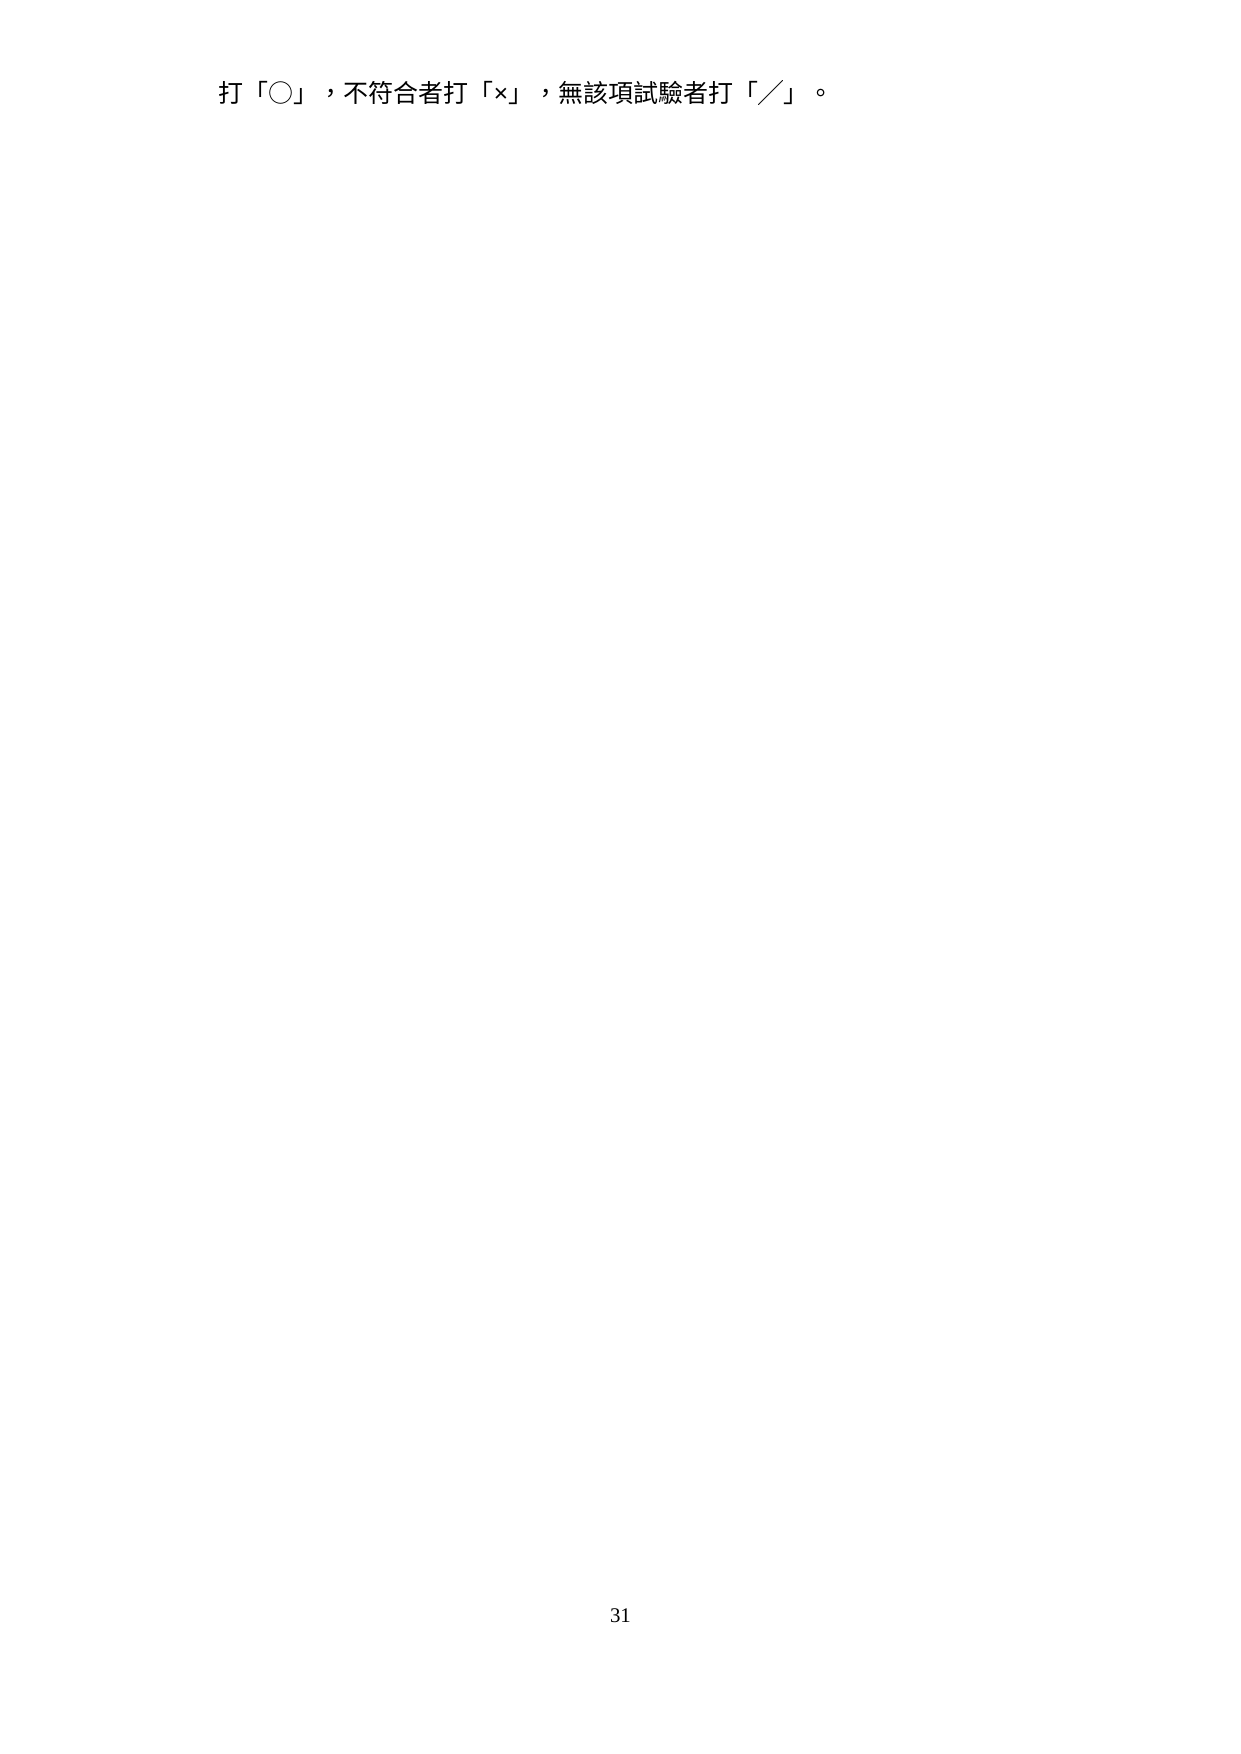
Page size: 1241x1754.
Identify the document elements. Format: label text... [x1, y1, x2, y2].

text 打「○」，不符合者打「×」，無該項試驗者打「╱」。 [148, 74, 1092, 110]
